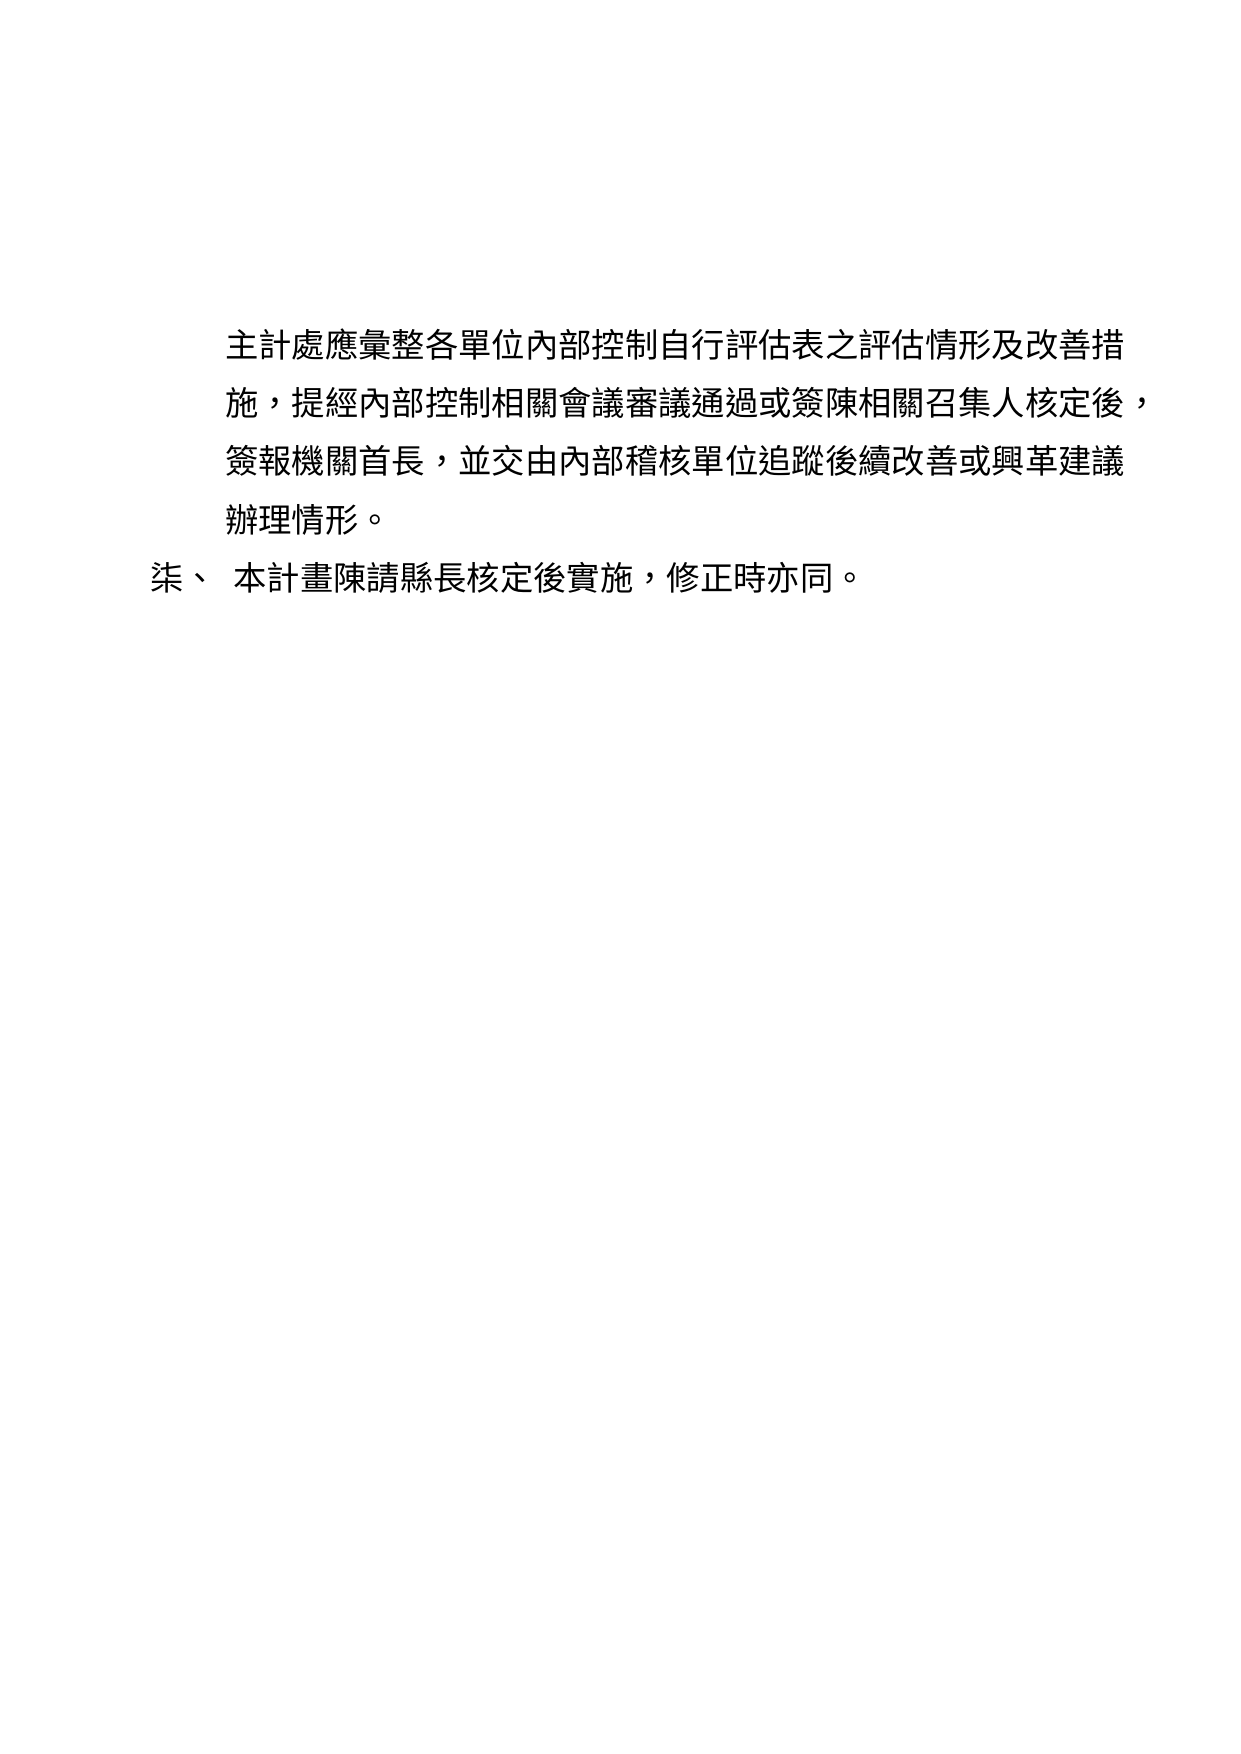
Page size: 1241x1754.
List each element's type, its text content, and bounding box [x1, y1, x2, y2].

text 柒、 本計畫陳請縣長核定後實施，修正時亦同。 [150, 536, 1144, 594]
text 主計處應彙整各單位內部控制自行評估表之評估情形及改善措施，提經內部控制相關會議審議通過或簽陳相關召集人核定後，簽報機關首長，並交由內部稽核單位追蹤後續改善或興革建議辦理情形。 [225, 303, 1144, 536]
